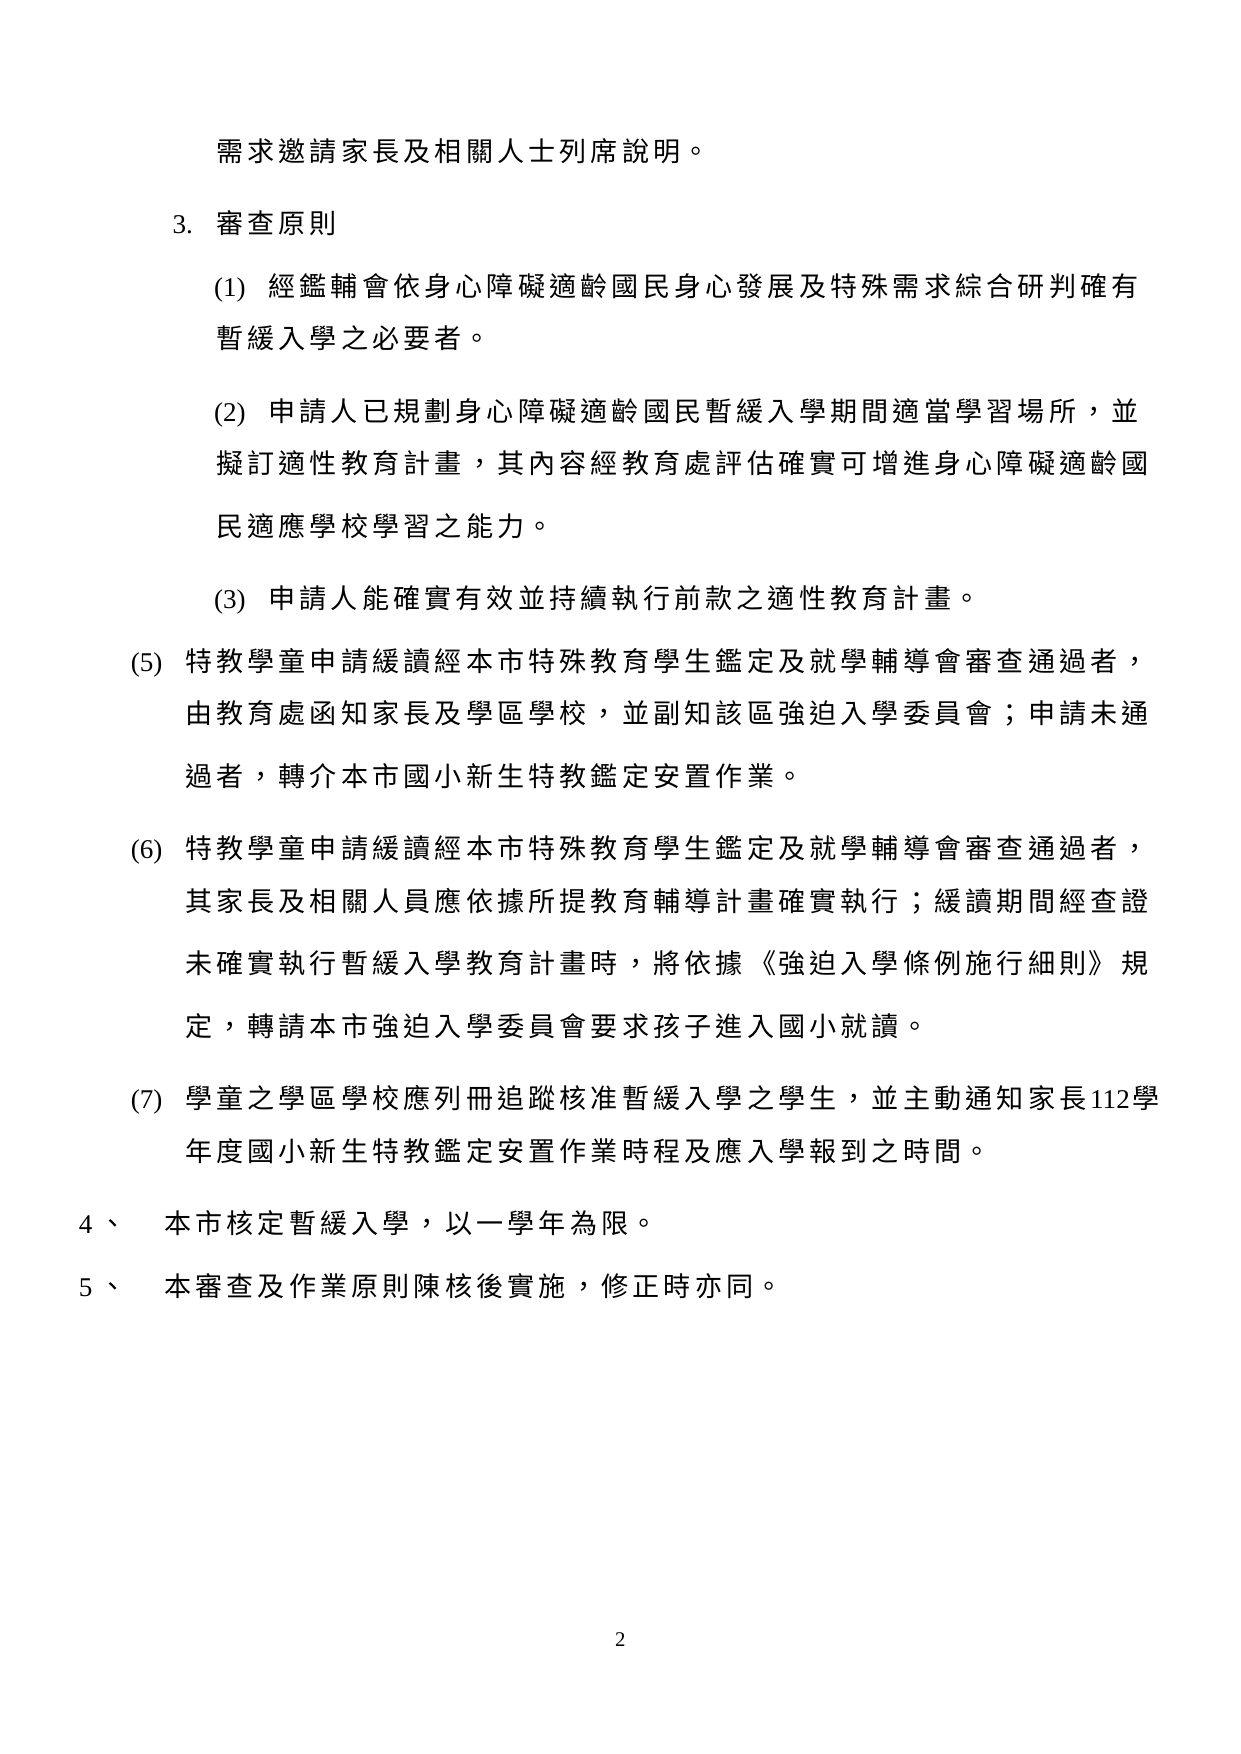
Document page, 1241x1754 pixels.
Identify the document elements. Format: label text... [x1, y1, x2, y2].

list 申請人已規劃身心障礙適齡國民暫緩入學期間適當學習場所，並擬訂適性教育計畫，其內容經教育處評估確實可增進身心障礙適齡國民適應學校學習之能力。 [204, 358, 1162, 545]
list 特教學童申請緩讀經本市特殊教育學生鑑定及就學輔導會審查通過者，其家長及相關人員應依據所提教育輔導計畫確實執行；緩讀期間經查證未確實執行暫緩入學教育計畫時，將依據《強迫入學條例施行細則》規定，轉請本市強迫入學委員會要求孩子進入國小就讀。 [123, 795, 1162, 1045]
list 學童之學區學校應列冊追蹤核准暫緩入學之學生，並主動通知家長112學年度國小新生特教鑑定安置作業時程及應入學報到之時間。 [123, 1045, 1162, 1170]
list 需求邀請家長及相關人士列席說明。 [167, 108, 1162, 170]
list 本審查及作業原則陳核後實施，修正時亦同。 [78, 1233, 1162, 1295]
list 申請人能確實有效並持續執行前款之適性教育計畫。 [204, 545, 1162, 608]
list 經鑑輔會依身心障礙適齡國民身心發展及特殊需求綜合研判確有暫緩入學之必要者。 [204, 233, 1162, 358]
list 本市核定暫緩入學，以一學年為限。 [78, 1170, 1162, 1233]
list 審查原則 [167, 170, 1162, 233]
list 特教學童申請緩讀經本市特殊教育學生鑑定及就學輔導會審查通過者，由教育處函知家長及學區學校，並副知該區強迫入學委員會；申請未通過者，轉介本市國小新生特教鑑定安置作業。 [123, 608, 1162, 795]
